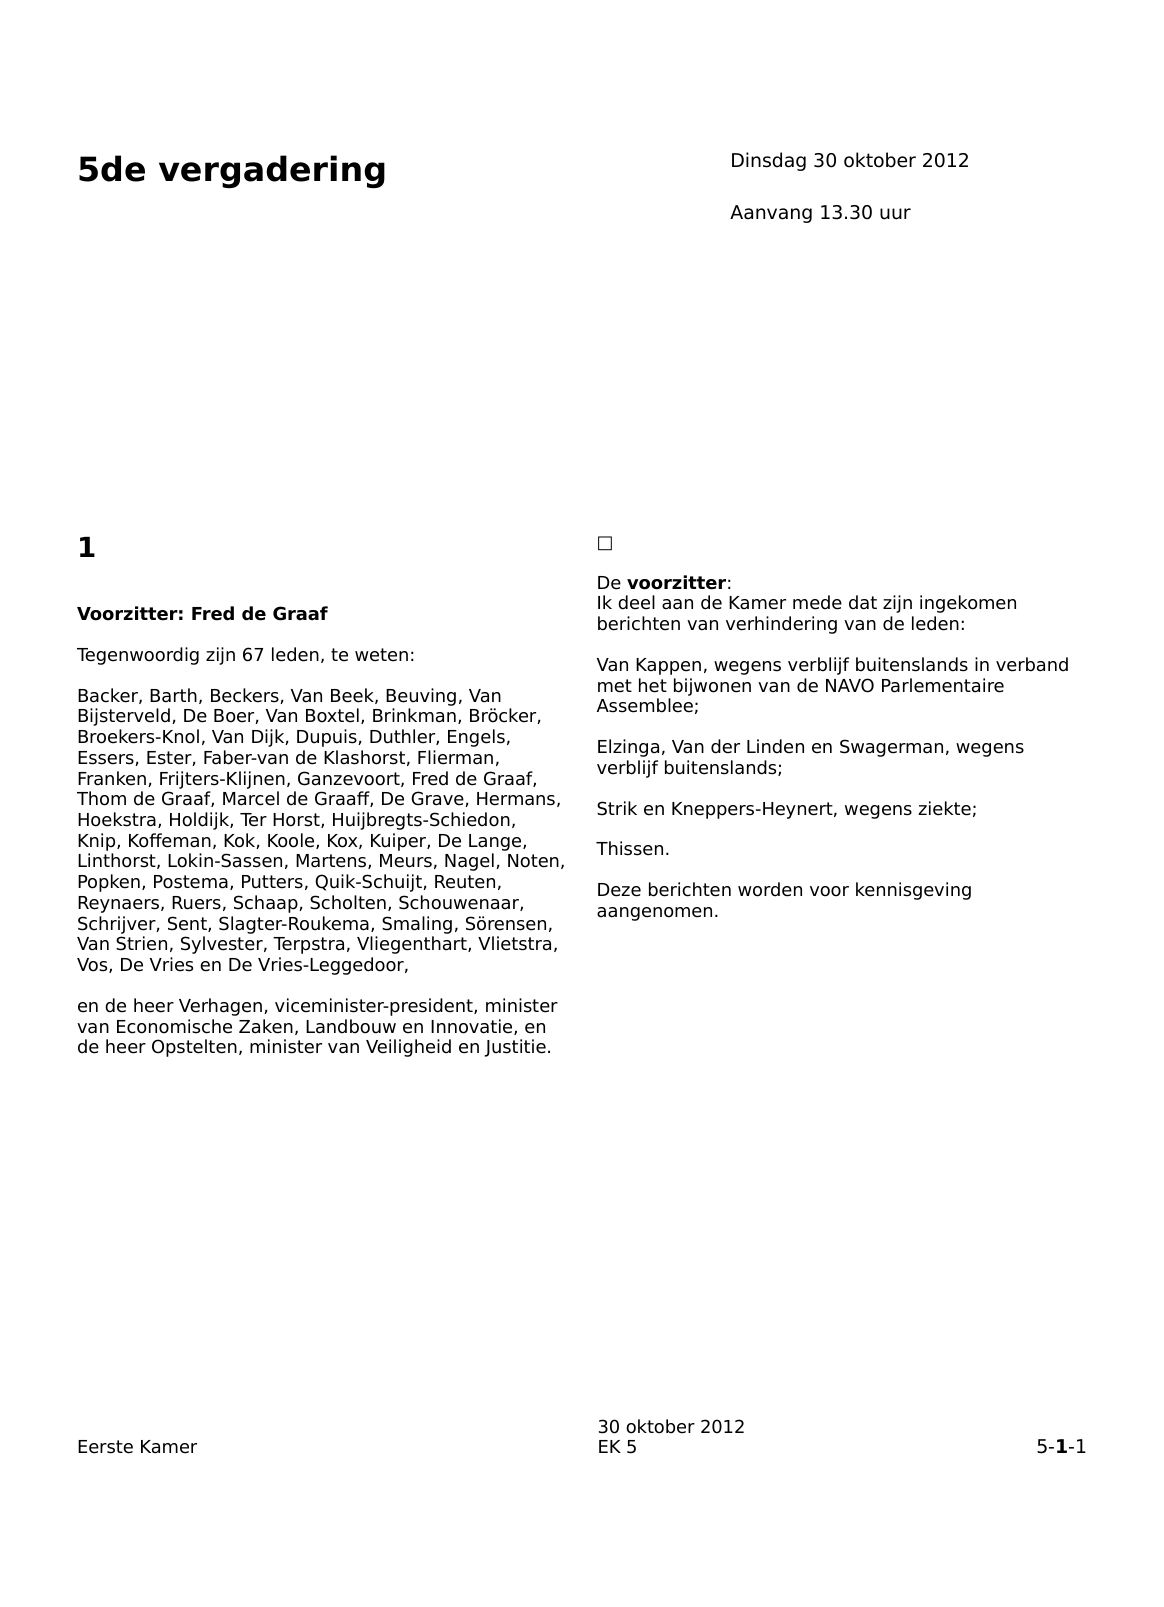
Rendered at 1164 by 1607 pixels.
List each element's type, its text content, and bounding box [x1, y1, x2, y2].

text Backer, Barth, Beckers, Van Beek, Beuving, Van Bijsterveld, De Boer, Van Boxtel, Brinkman, Bröcker, Broekers-Knol, Van Dijk, Dupuis, Duthler, Engels, Essers, Ester, Faber-van de Klashorst, Flierman, Franken, Frijters-Klijnen, Ganzevoort, Fred de Graaf, Thom de Graaf, Marcel de Graaff, De Grave, Hermans, Hoekstra, Holdijk, Ter Horst, Huijbregts-Schiedon, Knip, Koffeman, Kok, Koole, Kox, Kuiper, De Lange, Linthorst, Lokin-Sassen, Martens, Meurs, Nagel, Noten, Popken, Postema, Putters, Quik-Schuijt, Reuten, Reynaers, Ruers, Schaap, Scholten, Schouwenaar, Schrijver, Sent, Slagter-Roukema, Smaling, Sörensen, Van Strien, Sylvester, Terpstra, Vliegenthart, Vlietstra, Vos, De Vries en De Vries-Leggedoor, [77, 686, 567, 976]
table_cell Aanvang 13.30 uur [730, 202, 1087, 254]
text Voorzitter: Fred de Graaf [77, 604, 567, 625]
text Deze berichten worden voor kennisgeving aangenomen. [596, 880, 1087, 921]
text □ [596, 532, 1087, 552]
table_header Dinsdag 30 oktober 2012 [730, 150, 1087, 202]
text Elzinga, Van der Linden en Swagerman, wegens verblijf buitenslands; [596, 737, 1087, 778]
text en de heer Verhagen, viceminister-president, minister van Economische Zaken, Landbouw en Innovatie, en de heer Opstelten, minister van Veiligheid en Justitie. [77, 996, 567, 1058]
text Ik deel aan de Kamer mede dat zijn ingekomen berichten van verhindering van de leden: [596, 593, 1087, 635]
text Van Kappen, wegens verblijf buitenslands in verband met het bijwonen van de NAVO Parlementaire Assemblee; [596, 655, 1087, 717]
text Thissen. [596, 839, 1087, 860]
text Strik en Kneppers-Heynert, wegens ziekte; [596, 798, 1087, 819]
title 1 [77, 532, 567, 564]
text De voorzitter: [596, 572, 1087, 593]
text Tegenwoordig zijn 67 leden, te weten: [77, 645, 567, 666]
table_header 5de vergadering [77, 150, 730, 254]
